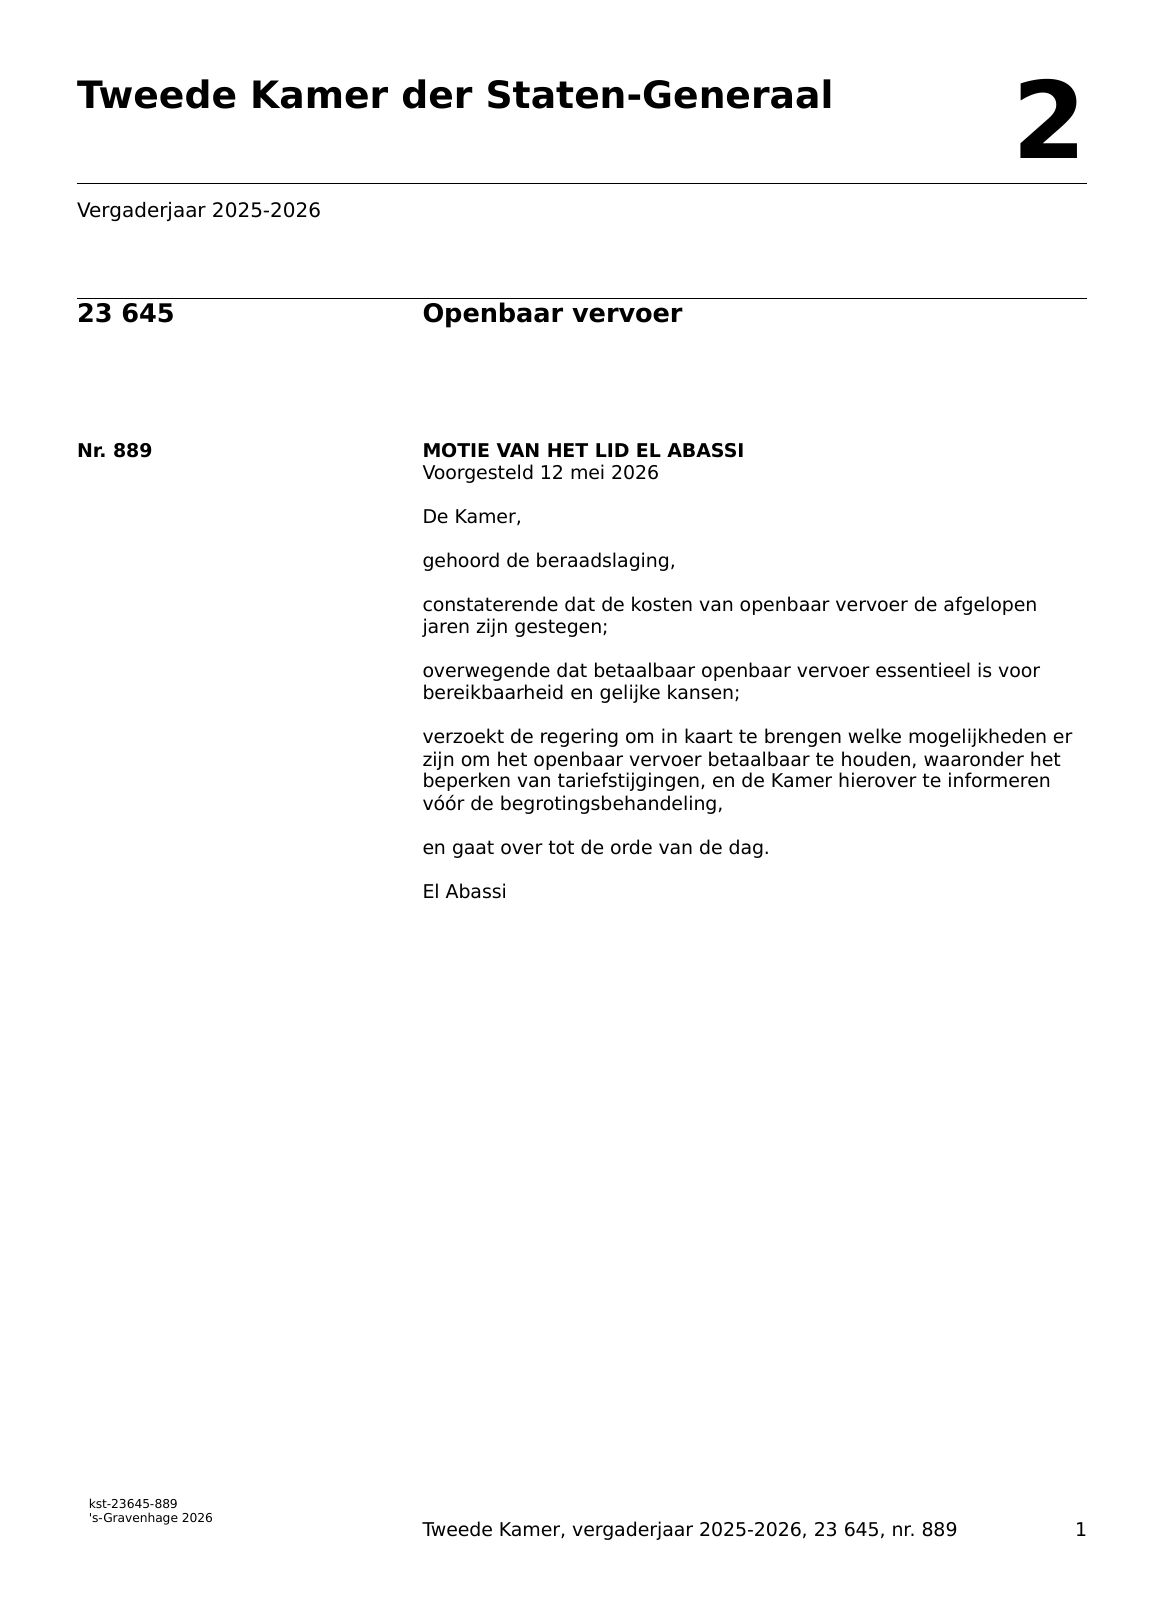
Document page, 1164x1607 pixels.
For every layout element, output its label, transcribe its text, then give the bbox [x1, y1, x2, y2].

table_header Tweede Kamer der Staten-Generaal [77, 59, 886, 183]
text en gaat over tot de orde van de dag. [422, 837, 1087, 858]
text 's-Gravenhage 2026 [88, 1511, 323, 1525]
text Voorgesteld 12 mei 2026 [422, 462, 1087, 484]
text constaterende dat de kosten van openbaar vervoer de afgelopen jaren zijn gestegen; [422, 594, 1087, 638]
text verzoekt de regering om in kaart te brengen welke mogelijkheden er zijn om het openbaar vervoer betaalbaar te houden, waaronder het beperken van tariefstijgingen, en de Kamer hierover te informeren vóór de begrotingsbehandeling, [422, 726, 1087, 814]
subtitle Nr. 889 MOTIE VAN HET LID EL ABASSI [77, 440, 1087, 462]
subtitle 23 645 Openbaar vervoer [77, 299, 1087, 329]
table_cell Vergaderjaar 2025-2026 [77, 184, 1087, 298]
text El Abassi [422, 881, 1087, 903]
table_header 2 [886, 59, 1087, 183]
text gehoord de beraadslaging, [422, 550, 1087, 572]
text De Kamer, [422, 506, 1087, 528]
text kst-23645-889 [88, 1497, 323, 1511]
text overwegende dat betaalbaar openbaar vervoer essentieel is voor bereikbaarheid en gelijke kansen; [422, 660, 1087, 704]
